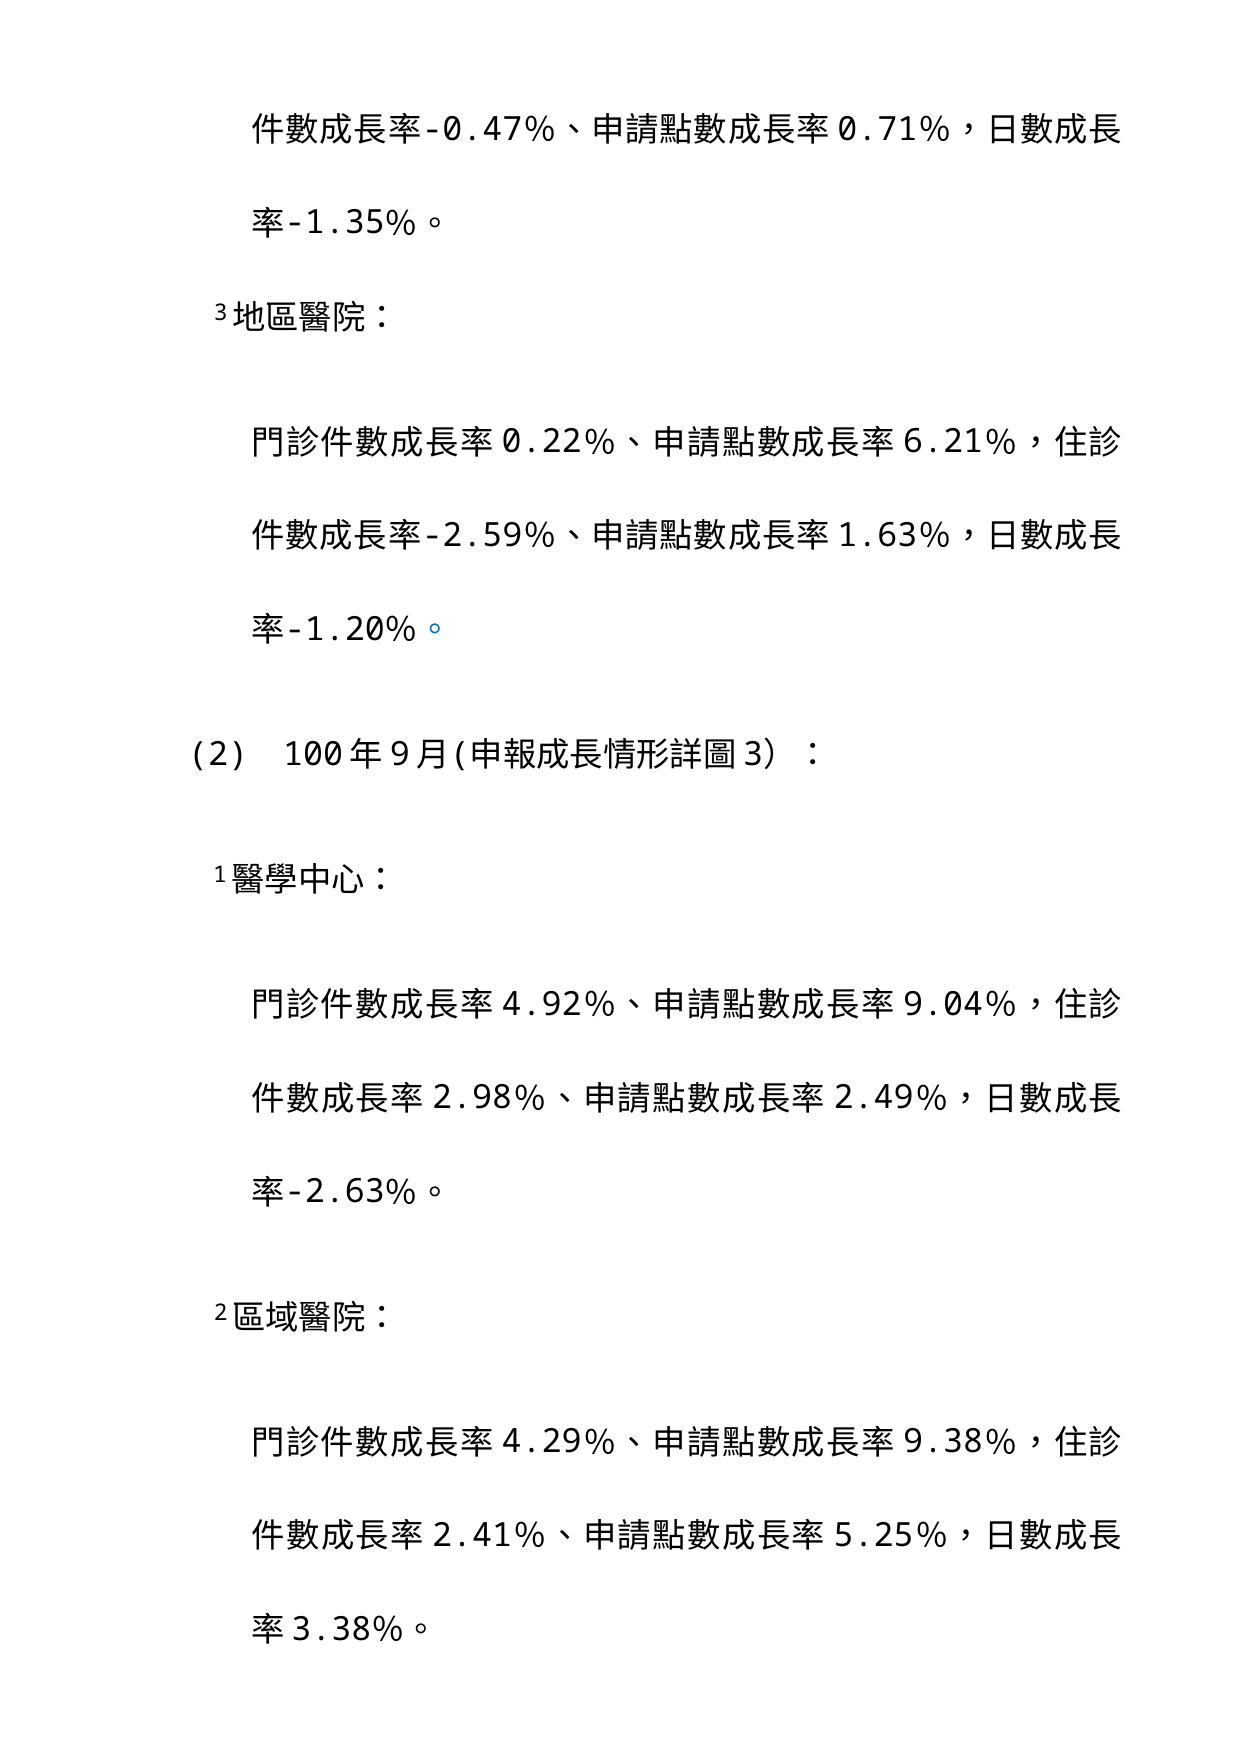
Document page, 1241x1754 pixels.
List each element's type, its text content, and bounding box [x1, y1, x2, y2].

text 門診件數成長率4.29％、申請點數成長率9.38％，住診件數成長率2.41％、申請點數成長率5.25％，日數成長率3.38％。 [251, 1398, 1122, 1648]
text 1醫學中心： [213, 835, 1122, 898]
text 件數成長率-0.47％、申請點數成長率0.71％，日數成長率-1.35％。 [251, 85, 1122, 242]
list 100年9月(申報成長情形詳圖3）： [188, 710, 1122, 773]
text 門診件數成長率4.92％、申請點數成長率9.04％，住診件數成長率2.98％、申請點數成長率2.49％，日數成長率-2.63％。 [251, 960, 1122, 1210]
text 門診件數成長率0.22％、申請點數成長率6.21％，住診件數成長率-2.59％、申請點數成長率1.63％，日數成長率-1.20％。 [251, 398, 1122, 648]
text 2區域醫院： [214, 1273, 1122, 1335]
text 3地區醫院： [214, 273, 1122, 335]
